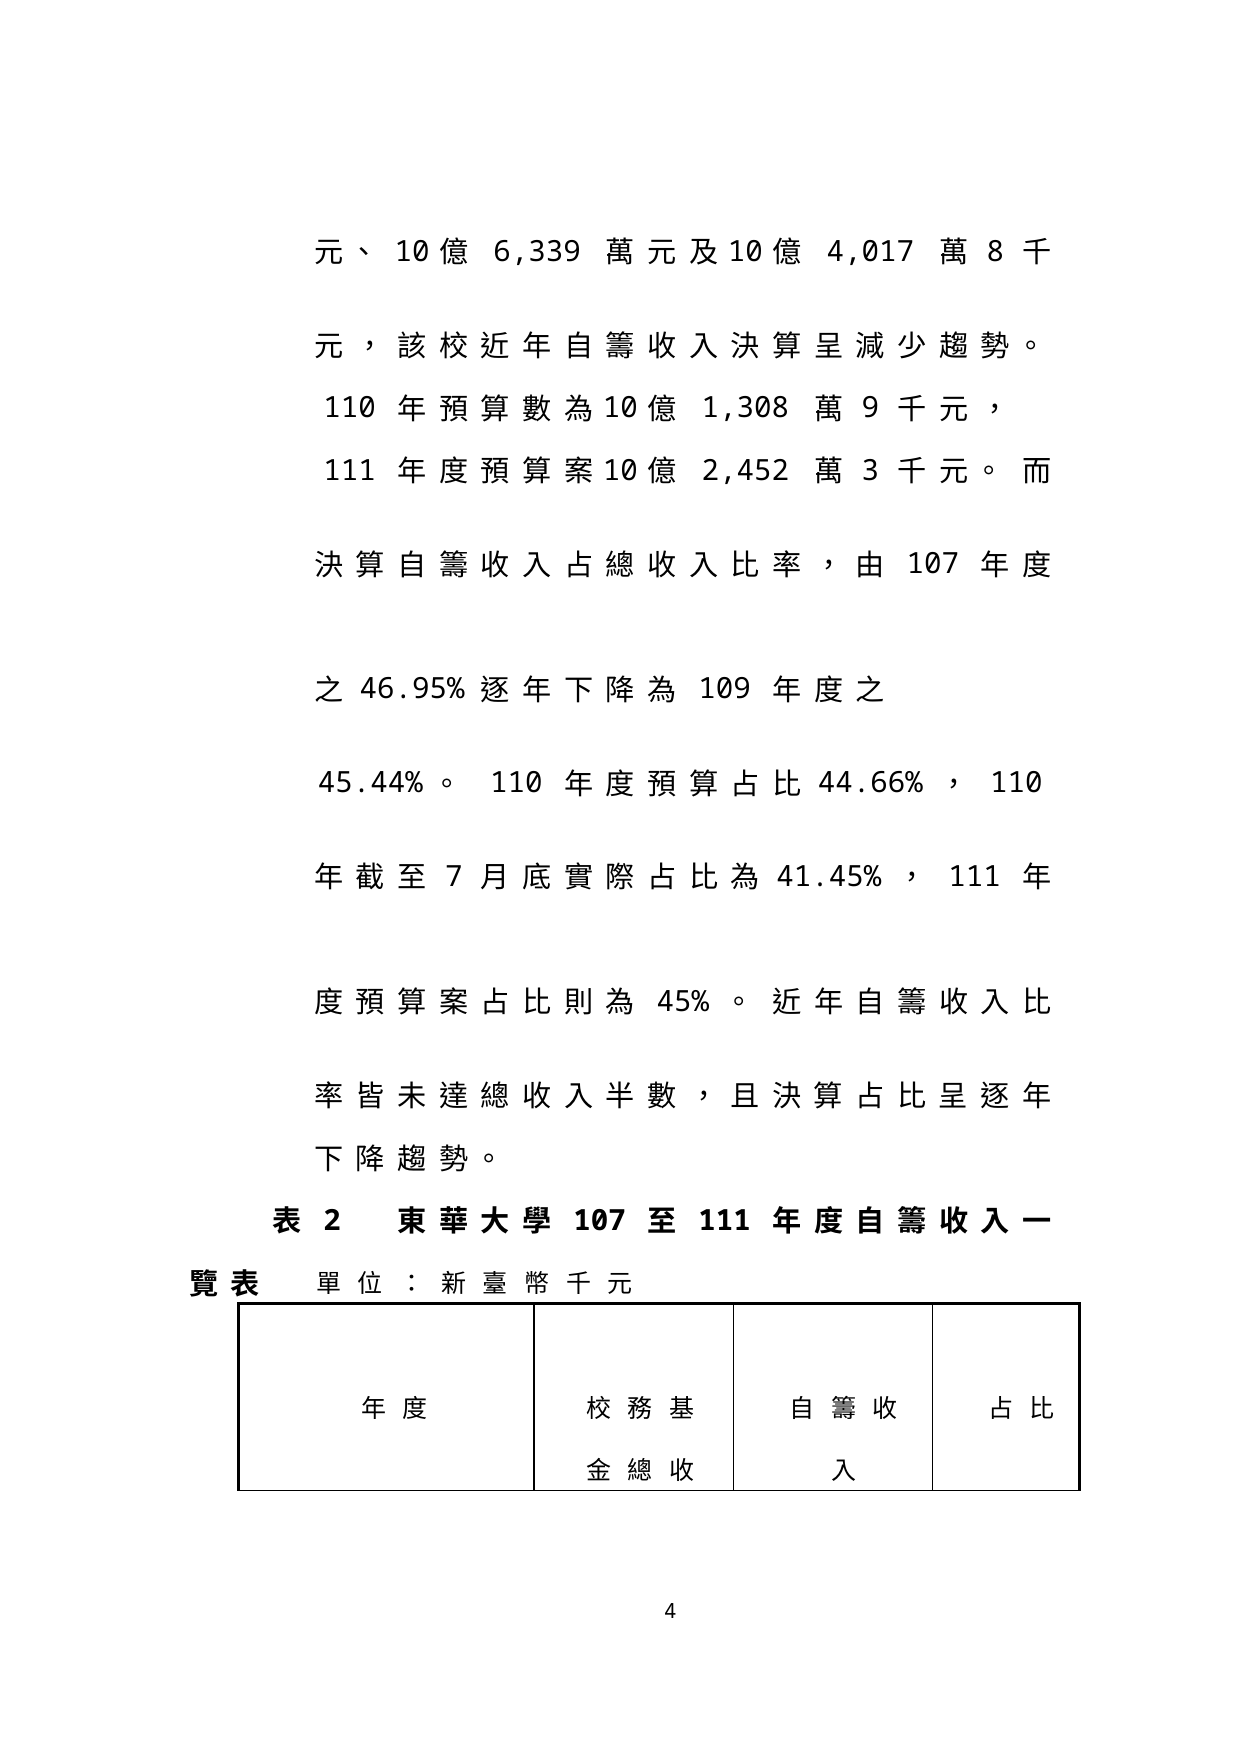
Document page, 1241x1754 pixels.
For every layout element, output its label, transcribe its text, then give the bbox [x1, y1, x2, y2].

table_header 年度 [240, 1305, 533, 1490]
table_header 占比 [933, 1305, 1078, 1490]
table_header 自籌收入 [734, 1305, 932, 1490]
table_header 校務基金總收 [535, 1305, 733, 1490]
text 元、10億6,339萬元及10億4,017萬8千元，該校近年自籌收入決算呈減少趨勢。110年預算數為10億1,308萬9千元，111年度預算案10億2,452萬3千元。而決算自籌收入占總收入比率，由107年度之46.95%逐年下降為109年度之45.44%。110年度預算占比44.66%，110年截至7月底實際占比為41.45%，111年度預算案占比則為45%。近年自籌收入比率皆未達總收入半數，且決算占比呈逐年下降趨勢。 [271, 177, 1058, 1177]
text 表2 東華大學107至111年度自籌收入一覽表 單位：新臺幣千元 [178, 1177, 1058, 1302]
